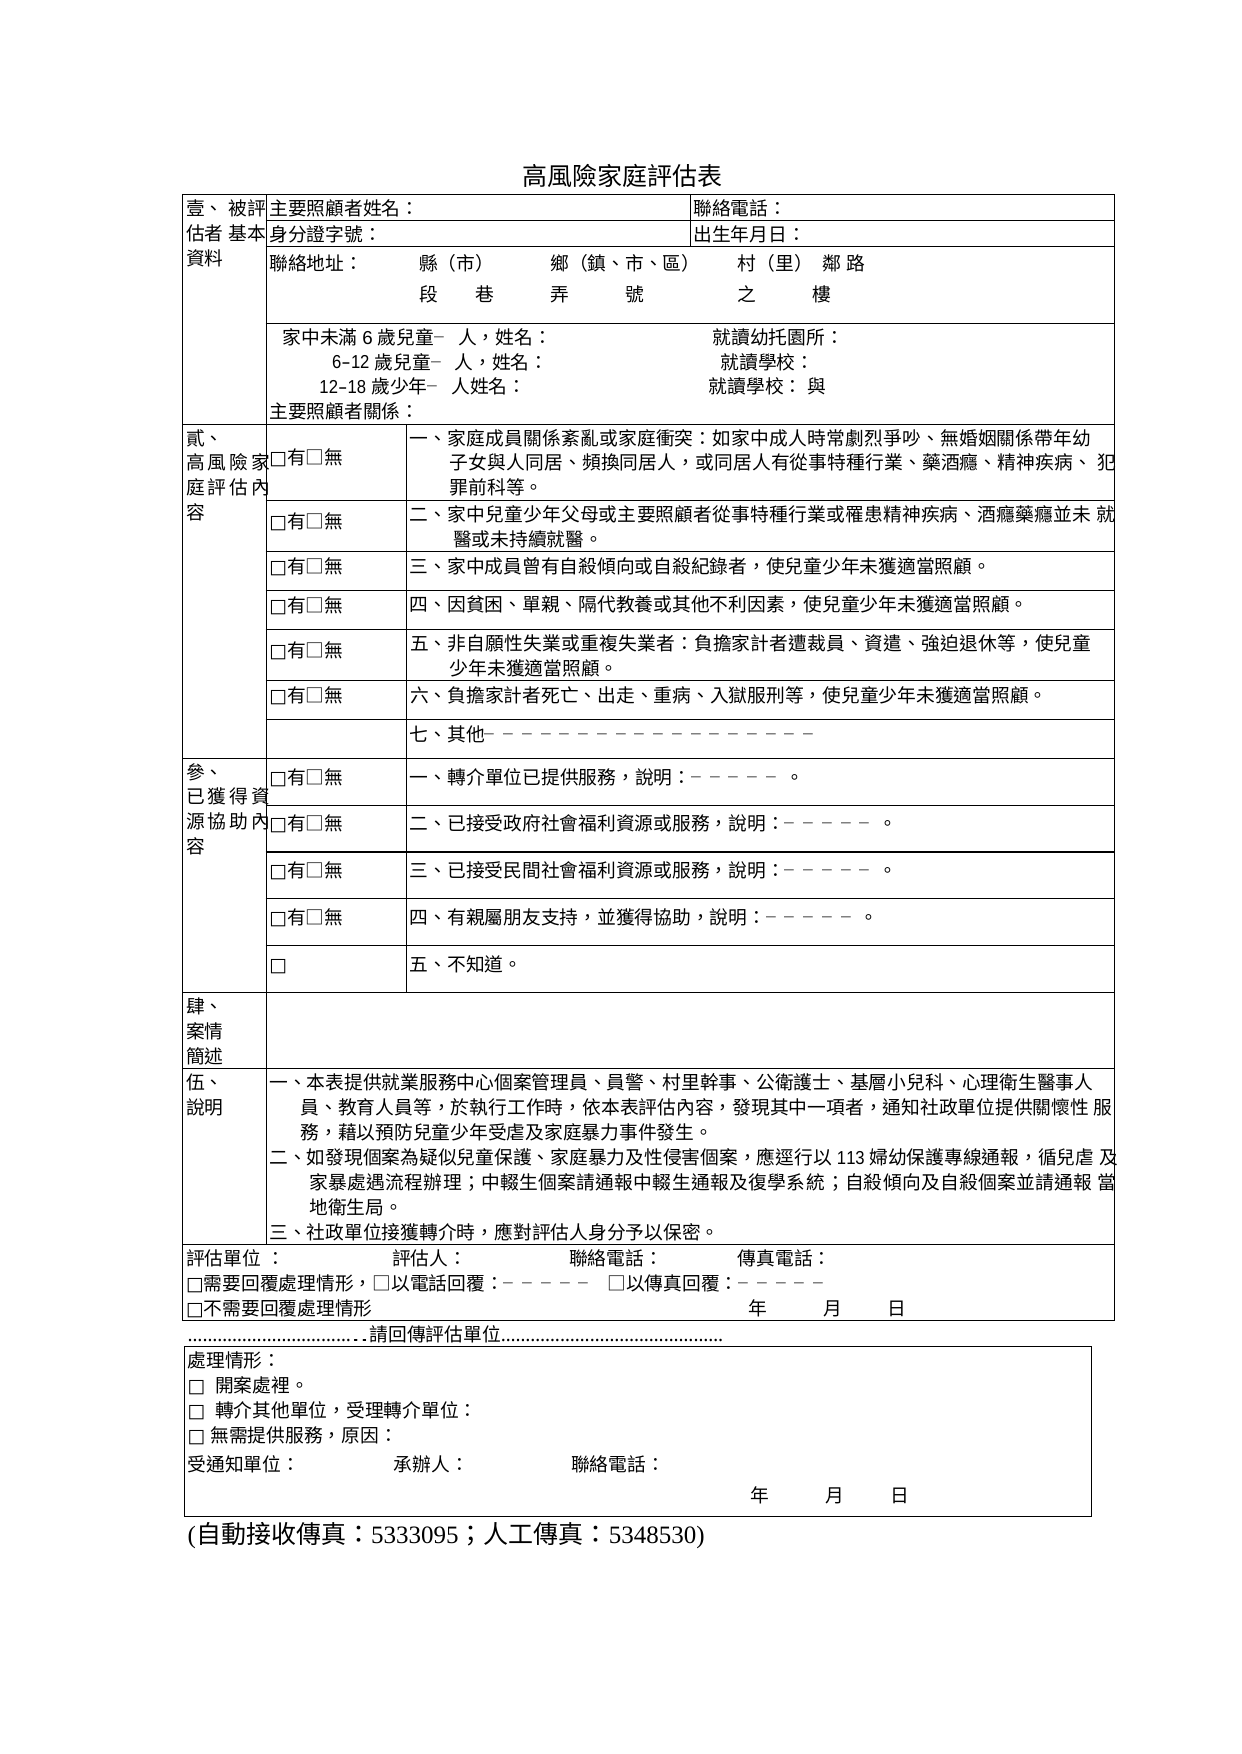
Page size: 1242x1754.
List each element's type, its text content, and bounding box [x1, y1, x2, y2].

table_cell [267, 993, 1114, 1068]
table_cell □有□無 [267, 853, 406, 898]
text 年 月 日 [750, 1482, 1106, 1508]
table_header 壹、 被評估者 基本資料 [183, 195, 266, 424]
table_cell 二、已接受政府社會福利資源或服務，說明：╴╴╴╴╴。 [407, 806, 1114, 851]
table_cell □有□無 [267, 759, 406, 805]
text 處理情形： [187, 1345, 1106, 1371]
table_header 聯絡電話： [691, 195, 1114, 220]
table_cell □有□無 [267, 630, 406, 680]
text 高風險家庭評估表 [516, 154, 728, 190]
table_cell □有□無 [267, 501, 406, 551]
table_cell 五、不知道。 [407, 946, 1114, 992]
table_cell □有□無 [267, 591, 406, 629]
table_cell 參、 已獲得資 源協助內 容 [183, 759, 266, 992]
table_cell 二、家中兒童少年父母或主要照顧者從事特種行業或罹患精神疾病、酒癮藥癮並未 就醫或未持續就醫。 [407, 501, 1114, 551]
table_cell 評估單位 ： 評估人： 聯絡電話： 傳真電話： □需要回覆處理情形，□以電話回覆：╴╴╴╴╴ □以傳真回覆：╴╴╴╴╴ □不需要回覆處理情形 年 月 日 [183, 1245, 1114, 1320]
text □ 開案處裡。 [187, 1371, 1106, 1396]
table_cell 五、非自願性失業或重複失業者：負擔家計者遭裁員、資遣、強迫退休等，使兒童 少年未獲適當照顧。 [407, 630, 1114, 680]
table_cell □ [267, 946, 406, 992]
table_cell □有□無 [267, 899, 406, 945]
table_cell 聯絡地址： 縣（市） 鄉（鎮、市、區） 村（里） 鄰 路 段 巷 弄 號 之 樓 [267, 247, 1114, 323]
table_cell 身分證字號： [267, 221, 690, 246]
table_cell 肆、 案情 簡述 [183, 993, 266, 1068]
text (自動接收傳真：5333095；人工傳真：5348530) [187, 1517, 712, 1551]
table_cell 六、負擔家計者死亡、出走、重病、入獄服刑等，使兒童少年未獲適當照顧。 [407, 681, 1114, 719]
table_header 主要照顧者姓名： [267, 195, 690, 220]
text 受通知單位： 承辦人： 聯絡電話： [187, 1451, 1106, 1477]
table_cell [267, 720, 406, 758]
table_cell 四、因貧困、單親、隔代教養或其他不利因素，使兒童少年未獲適當照顧。 [407, 591, 1114, 629]
table_cell 出生年月日： [691, 221, 1114, 246]
table_cell 一、家庭成員關係紊亂或家庭衝突：如家中成人時常劇烈爭吵、無婚姻關係帶年幼 子女與人同居、頻換同居人，或同居人有從事特種行業、藥酒癮、精神疾病、 犯罪前科等。 [407, 425, 1114, 500]
table_cell 三、家中成員曾有自殺傾向或自殺紀錄者，使兒童少年未獲適當照顧。 [407, 552, 1114, 590]
table_cell □有□無 [267, 425, 406, 500]
text ……………………………..請回傳評估單位……………………………………… [187, 1321, 1106, 1345]
table_cell 一、轉介單位已提供服務，說明：╴╴╴╴╴。 [407, 759, 1114, 805]
text □ 無需提供服務，原因： [187, 1421, 1106, 1446]
table_cell 三、已接受民間社會福利資源或服務，說明：╴╴╴╴╴。 [407, 853, 1114, 898]
table_cell □有□無 [267, 806, 406, 851]
text □ 轉介其他單位，受理轉介單位： [187, 1396, 1106, 1421]
table_cell 伍、 說明 [183, 1069, 266, 1244]
table_cell 七、其他╴╴╴╴╴╴╴╴╴╴╴╴╴╴╴╴╴╴ [407, 720, 1114, 758]
table_cell □有□無 [267, 681, 406, 719]
table_cell 家中未滿 6 歲兒童╴ 人，姓名： 就讀幼托園所： 6-12 歲兒童╴ 人，姓名： 就讀學校： 12-18 歲少年╴ 人姓名： 就讀學校： 與主要照顧者關係： [267, 324, 1114, 424]
table_cell 四、有親屬朋友支持，並獲得協助，說明：╴╴╴╴╴。 [407, 899, 1114, 945]
table_cell □有□無 [267, 552, 406, 590]
table_cell 貳、 高風險家 庭評估內 容 [183, 425, 266, 758]
table_cell 一、本表提供就業服務中心個案管理員、員警、村里幹事、公衛護士、基層小兒科、心理衛生醫事人 員、教育人員等，於執行工作時，依本表評估內容，發現其中一項者，通知社政單位提供關懷性 服務，藉以預防兒童少年受虐及家庭暴力事件發生。 二、如發現個案為疑似兒童保護、家庭暴力及性侵害個案，應逕行以 113 婦幼保護專線通報，循兒虐 及家暴處遇流程辦理；中輟生個案請通報中輟生通報及復學系統；自殺傾向及自殺個案並請通報 當地衛生局。 三、社政單位接獲轉介時，應對評估人身分予以保密。 [267, 1069, 1114, 1244]
